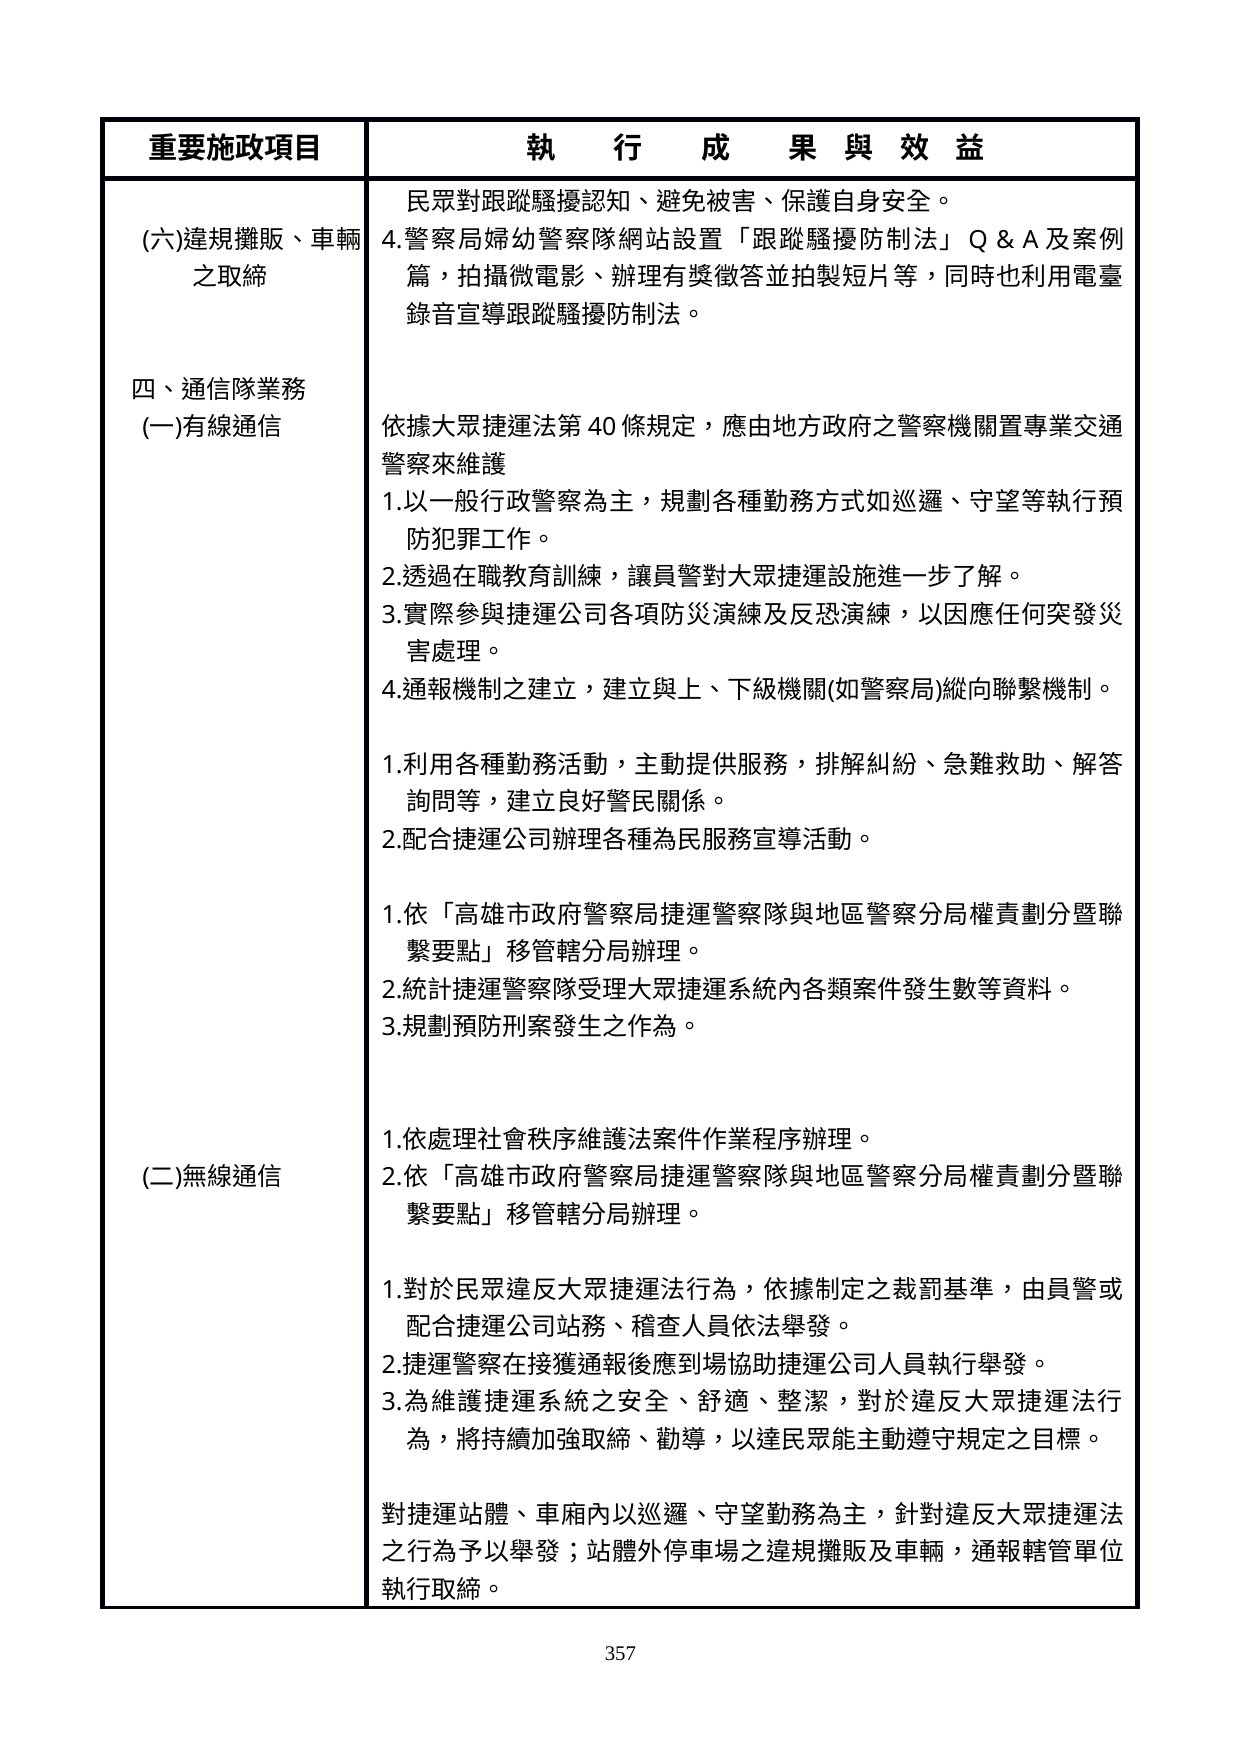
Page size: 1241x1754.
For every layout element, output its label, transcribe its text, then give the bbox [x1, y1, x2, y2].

table_header 執 行 成 果 與 效 益 [369, 122, 1135, 176]
table_cell (六)違規攤販、車輛之取締 四、通信隊業務 (一)有線通信 (二)無線通信 [105, 181, 364, 1606]
table_cell 民眾對跟蹤騷擾認知、避免被害、保護自身安全。 4.警察局婦幼警察隊網站設置「跟蹤騷擾防制法」Q & A及案例篇，拍攝微電影、辦理有獎徵答並拍製短片等，同時也利用電臺錄音宣導跟蹤騷擾防制法。 依據大眾捷運法第40條規定，應由地方政府之警察機關置專業交通警察來維護 1.以一般行政警察為主，規劃各種勤務方式如巡邏、守望等執行預防犯罪工作。 2.透過在職教育訓練，讓員警對大眾捷運設施進一步了解。 3.實際參與捷運公司各項防災演練及反恐演練，以因應任何突發災害處理。 4.通報機制之建立，建立與上、下級機關(如警察局)縱向聯繫機制。 1.利用各種勤務活動，主動提供服務，排解糾紛、急難救助、解答詢問等，建立良好警民關係。 2.配合捷運公司辦理各種為民服務宣導活動。 1.依「高雄市政府警察局捷運警察隊與地區警察分局權責劃分暨聯繫要點」移管轄分局辦理。 2.統計捷運警察隊受理大眾捷運系統內各類案件發生數等資料。 3.規劃預防刑案發生之作為。 1.依處理社會秩序維護法案件作業程序辦理。 2.依「高雄市政府警察局捷運警察隊與地區警察分局權責劃分暨聯繫要點」移管轄分局辦理。 1.對於民眾違反大眾捷運法行為，依據制定之裁罰基準，由員警或配合捷運公司站務、稽查人員依法舉發。 2.捷運警察在接獲通報後應到場協助捷運公司人員執行舉發。 3.為維護捷運系統之安全、舒適、整潔，對於違反大眾捷運法行為，將持續加強取締、勸導，以達民眾能主動遵守規定之目標。 對捷運站體、車廂內以巡邏、守望勤務為主，針對違反大眾捷運法之行為予以舉發；站體外停車場之違規攤販及車輛，通報轄管單位執行取締。 [369, 181, 1135, 1606]
table_header 重要施政項目 [105, 122, 364, 176]
